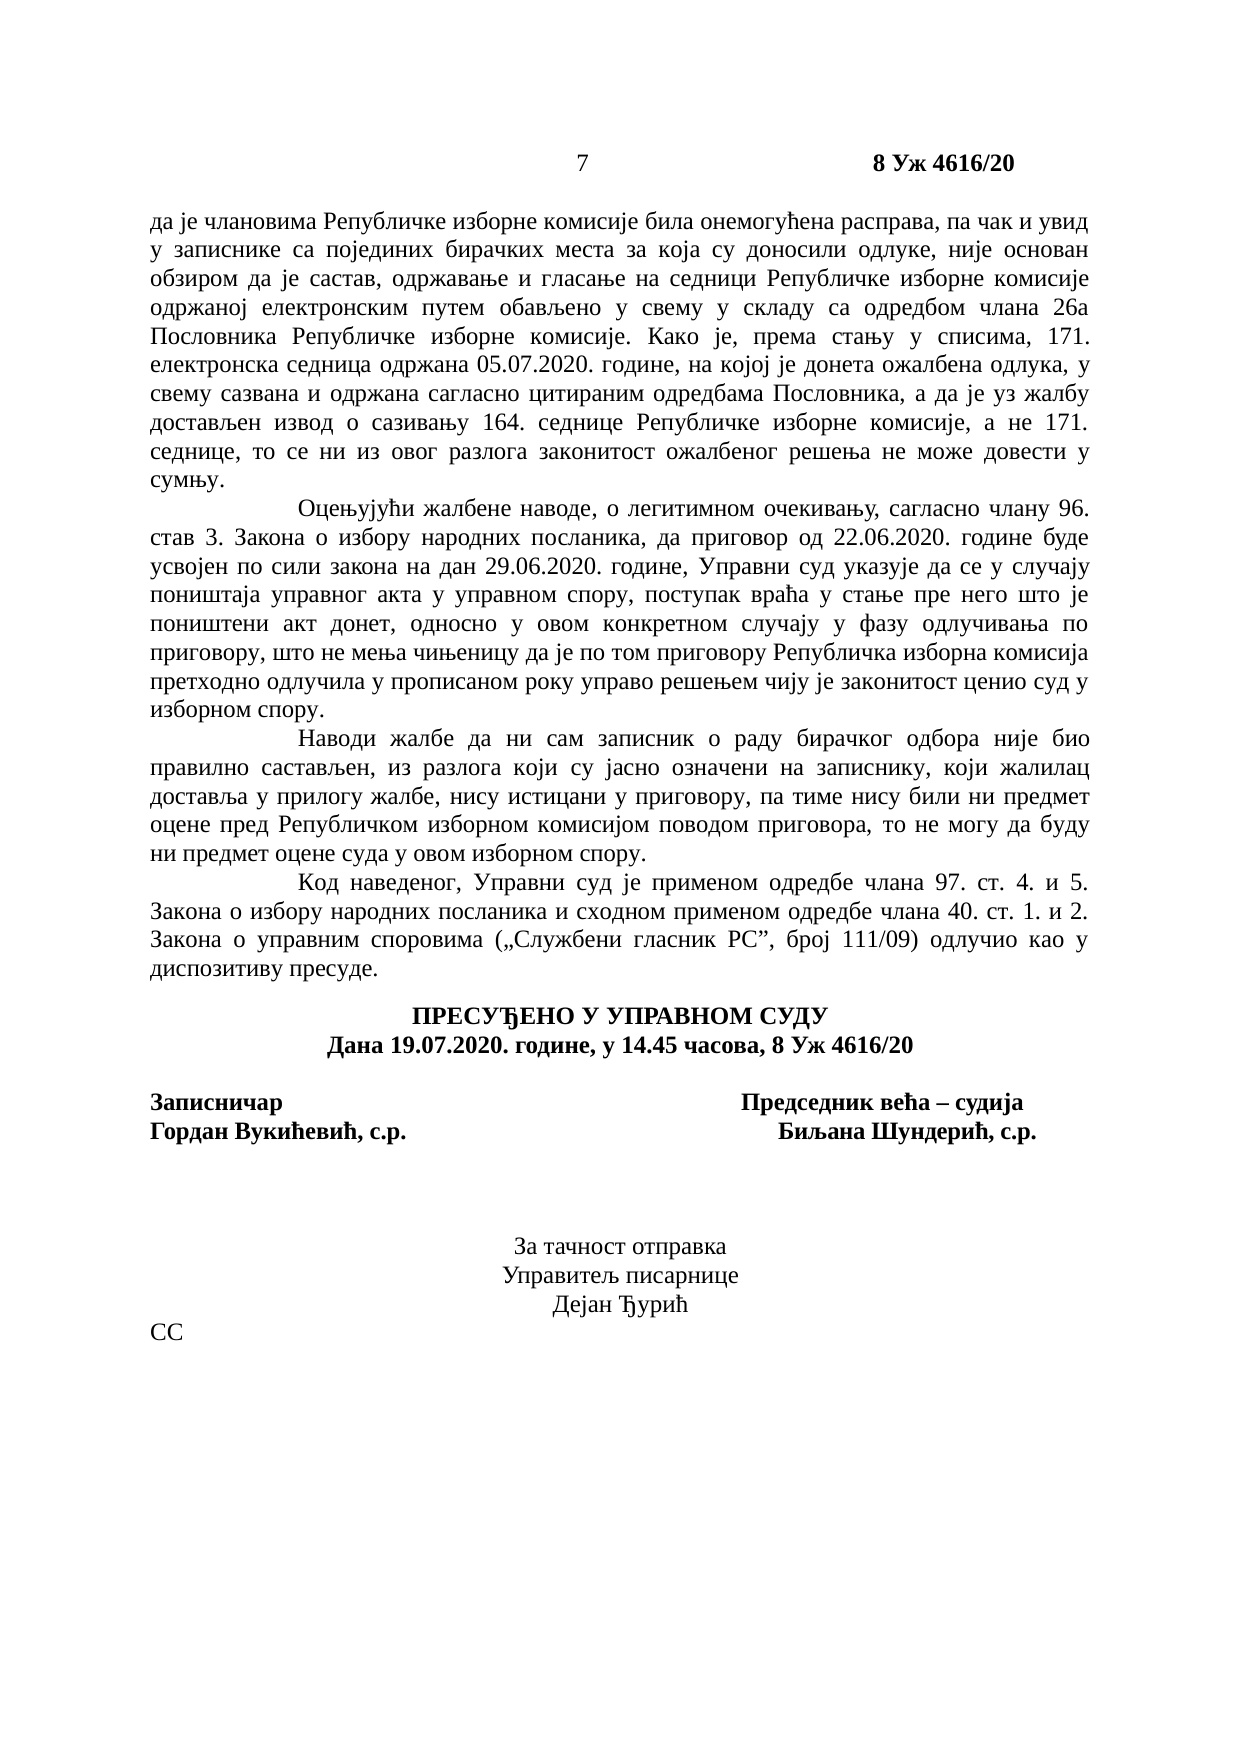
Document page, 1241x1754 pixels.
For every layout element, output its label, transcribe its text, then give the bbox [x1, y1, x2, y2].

text Управитељ писарнице [150, 1260, 1090, 1289]
text Дана 19.07.2020. године, у 14.45 часова, 8 Уж 4616/20 [150, 1030, 1090, 1059]
text ПРЕСУЂЕНО У УПРАВНОМ СУДУ [150, 1001, 1090, 1030]
text За тачност отправка [150, 1231, 1090, 1260]
text Наводи жалбе да ни сам записник о раду бирачког одбора није био правилно састављен, из разлога који су јасно означени на записнику, који жалилац доставља у прилогу жалбе, нису истицани у приговору, па тиме нису били ни предмет оцене пред Републичком изборном комисијом поводом приговора, то не могу да буду ни предмет оцене суда у овом изборном спору. [150, 723, 1090, 867]
text Записничар Председник већа – судија [150, 1087, 1090, 1116]
text да је члановима Републичке изборне комисије била онемогућена расправа, па чак и увид у записнике са појединих бирачких места за која су доносили одлуке, није основан обзиром да је састав, одржавање и гласање на седници Републичке изборне комисије одржаној електронским путем обављено у свему у складу са одредбом члана 26а Пословника Републичке изборне комисије. Како је, према стању у списима, 171. електронска седница одржана 05.07.2020. године, на којој је донета ожалбена одлука, у свему сазвана и одржана сагласно цитираним одредбама Пословника, а да је уз жалбу достављен извод о сазивању 164. седнице Републичке изборне комисије, а не 171. седнице, то се ни из овог разлога законитост ожалбеног решења не може довести у сумњу. [150, 206, 1090, 493]
text Оцењујући жалбене наводе, о легитимном очекивању, сагласно члану 96. став 3. Закона о избору народних посланика, да приговор од 22.06.2020. године буде усвојен по сили закона на дан 29.06.2020. године, Управни суд указује да се у случају поништаја управног акта у управном спору, поступак враћа у стање пре него што је поништени акт донет, односно у овом конкретном случају у фазу одлучивања по приговору, што не мења чињеницу да је по том приговору Републичка изборна комисија претходно одлучила у прописаном року управо решењем чију је законитост ценио суд у изборном спору. [150, 493, 1090, 723]
text Гордан Вукићевић, с.р. Биљана Шундерић, с.р. [150, 1116, 1090, 1145]
text СС [150, 1317, 1090, 1346]
text Код наведеног, Управни суд је применом одредбе члана 97. ст. 4. и 5. Закона о избору народних посланика и сходном применом одредбе члана 40. ст. 1. и 2. Закона о управним споровима („Службени гласник РС”, број 111/09) одлучио као у диспозитиву пресуде. [150, 867, 1090, 982]
text Дејан Ђурић [150, 1289, 1090, 1317]
